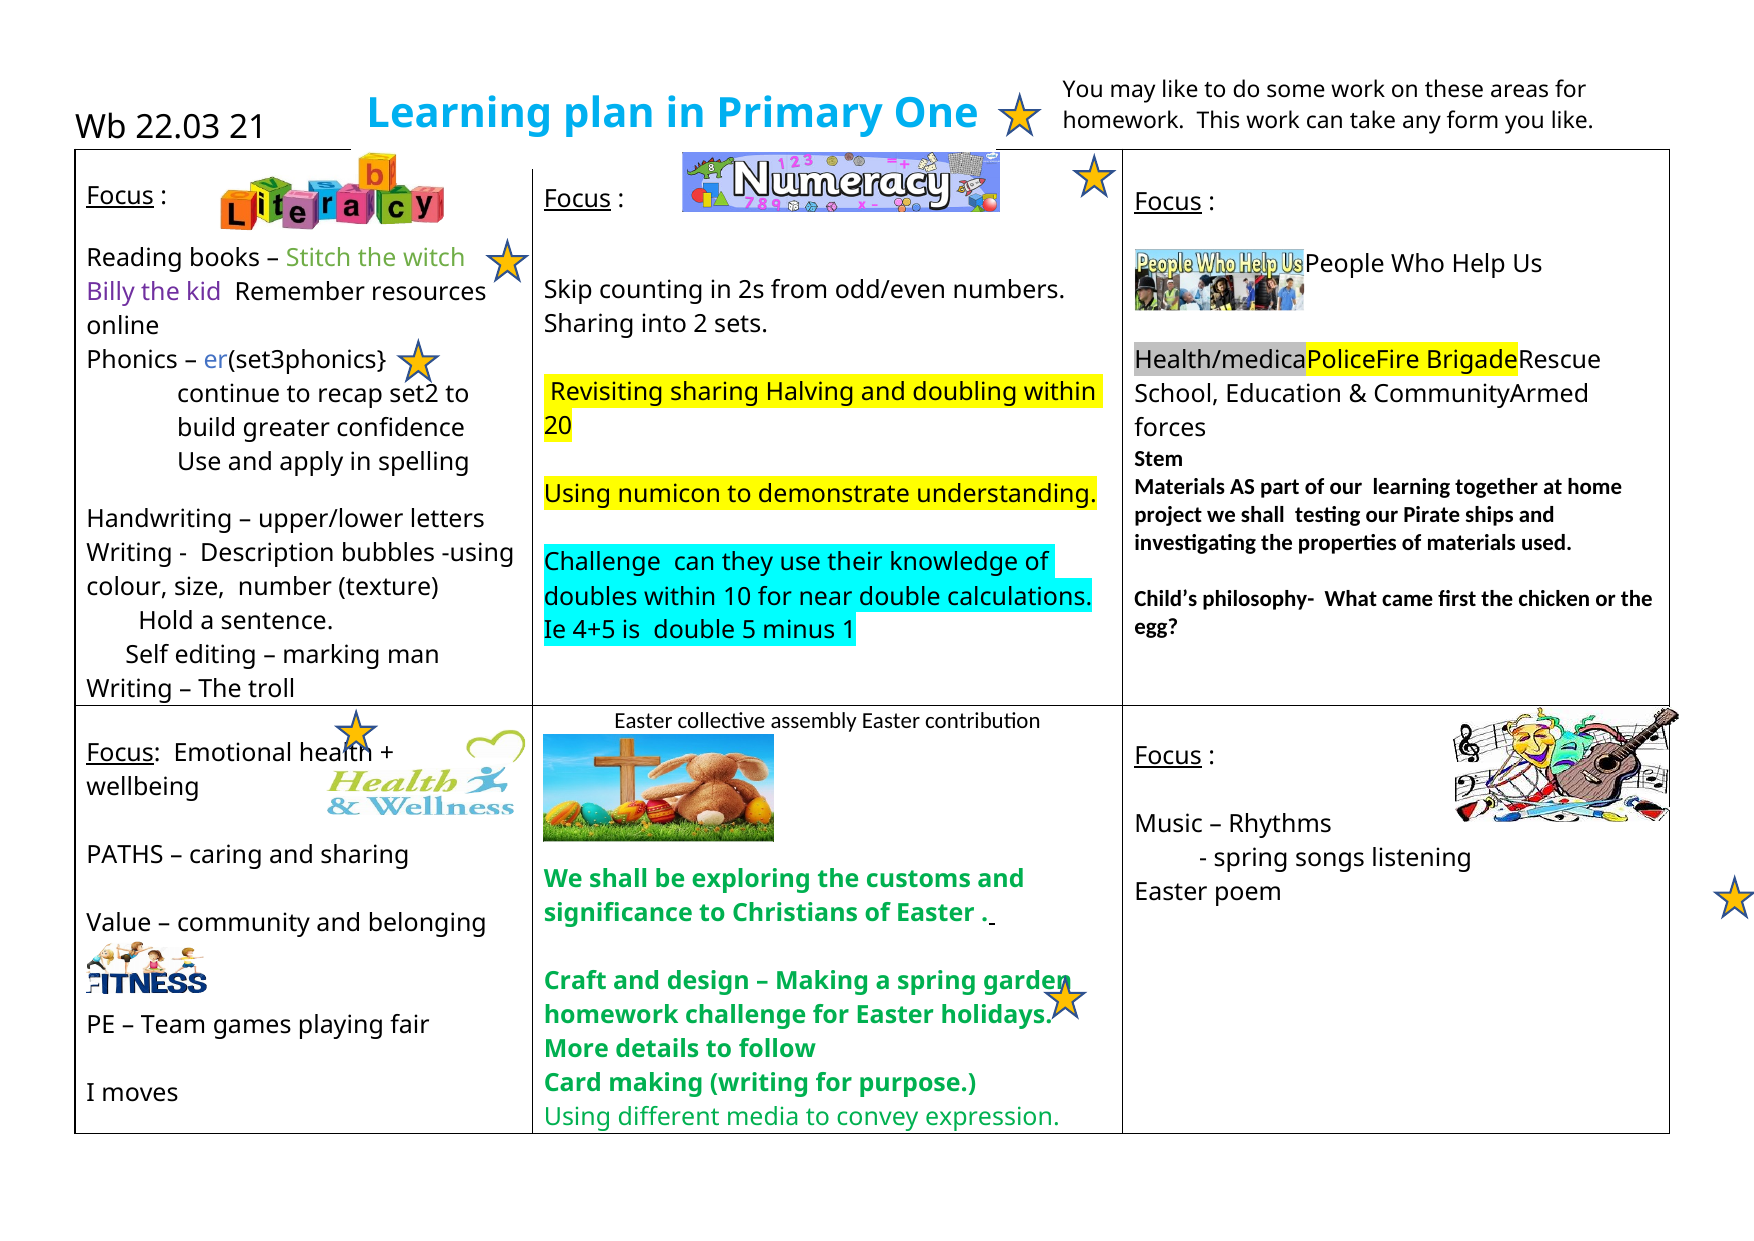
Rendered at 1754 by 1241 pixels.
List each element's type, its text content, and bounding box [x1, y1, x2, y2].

text Learning plan in Primary One [366, 82, 981, 139]
table_cell Focus: Emotional health + wellbeing PATHS – caring and sharing Value – community and belonging PE – Team games playing fair I moves [76, 706, 532, 1133]
table_header Focus : Reading books – Stitch the witch Billy the kid Remember resources online Phonics – er(set3phonics} continue to recap set2 to build greater confidence Use and apply in spelling Handwriting – upper/lower letters Writing - Description bubbles -using colour, size, number (texture) Hold a sentence. Self editing – marking man Writing – The troll [76, 150, 532, 705]
table_header Focus : Skip counting in 2s from odd/even numbers. Sharing into 2 sets. Revisiting sharing Halving and doubling within 20 Using numicon to demonstrate understanding. Challenge can they use their knowledge of doubles within 10 for near double calculations. Ie 4+5 is double 5 minus 1 [533, 150, 1122, 705]
text Wb 22.03 21 [75, 65, 1710, 169]
text You may like to do some work on these areas for homework. This work can take any form you like. [1062, 72, 1695, 135]
table_header Focus : People Who Help Us Health/medicaPoliceFire BrigadeRescue School, Education & CommunityArmed forces Stem Materials AS part of our learning together at home project we shall testing our Pirate ships and investigating the properties of materials used. Child’s philosophy- What came first the chicken or the egg? [1123, 150, 1669, 705]
table_cell Focus : Music – Rhythms - spring songs listening Easter poem [1123, 706, 1669, 1133]
table_cell Easter collective assembly Easter contribution We shall be exploring the customs and significance to Christians of Easter . Craft and design – Making a spring garden homework challenge for Easter holidays. More details to follow Card making (writing for purpose.) Using different media to convey expression. [533, 706, 1122, 1133]
